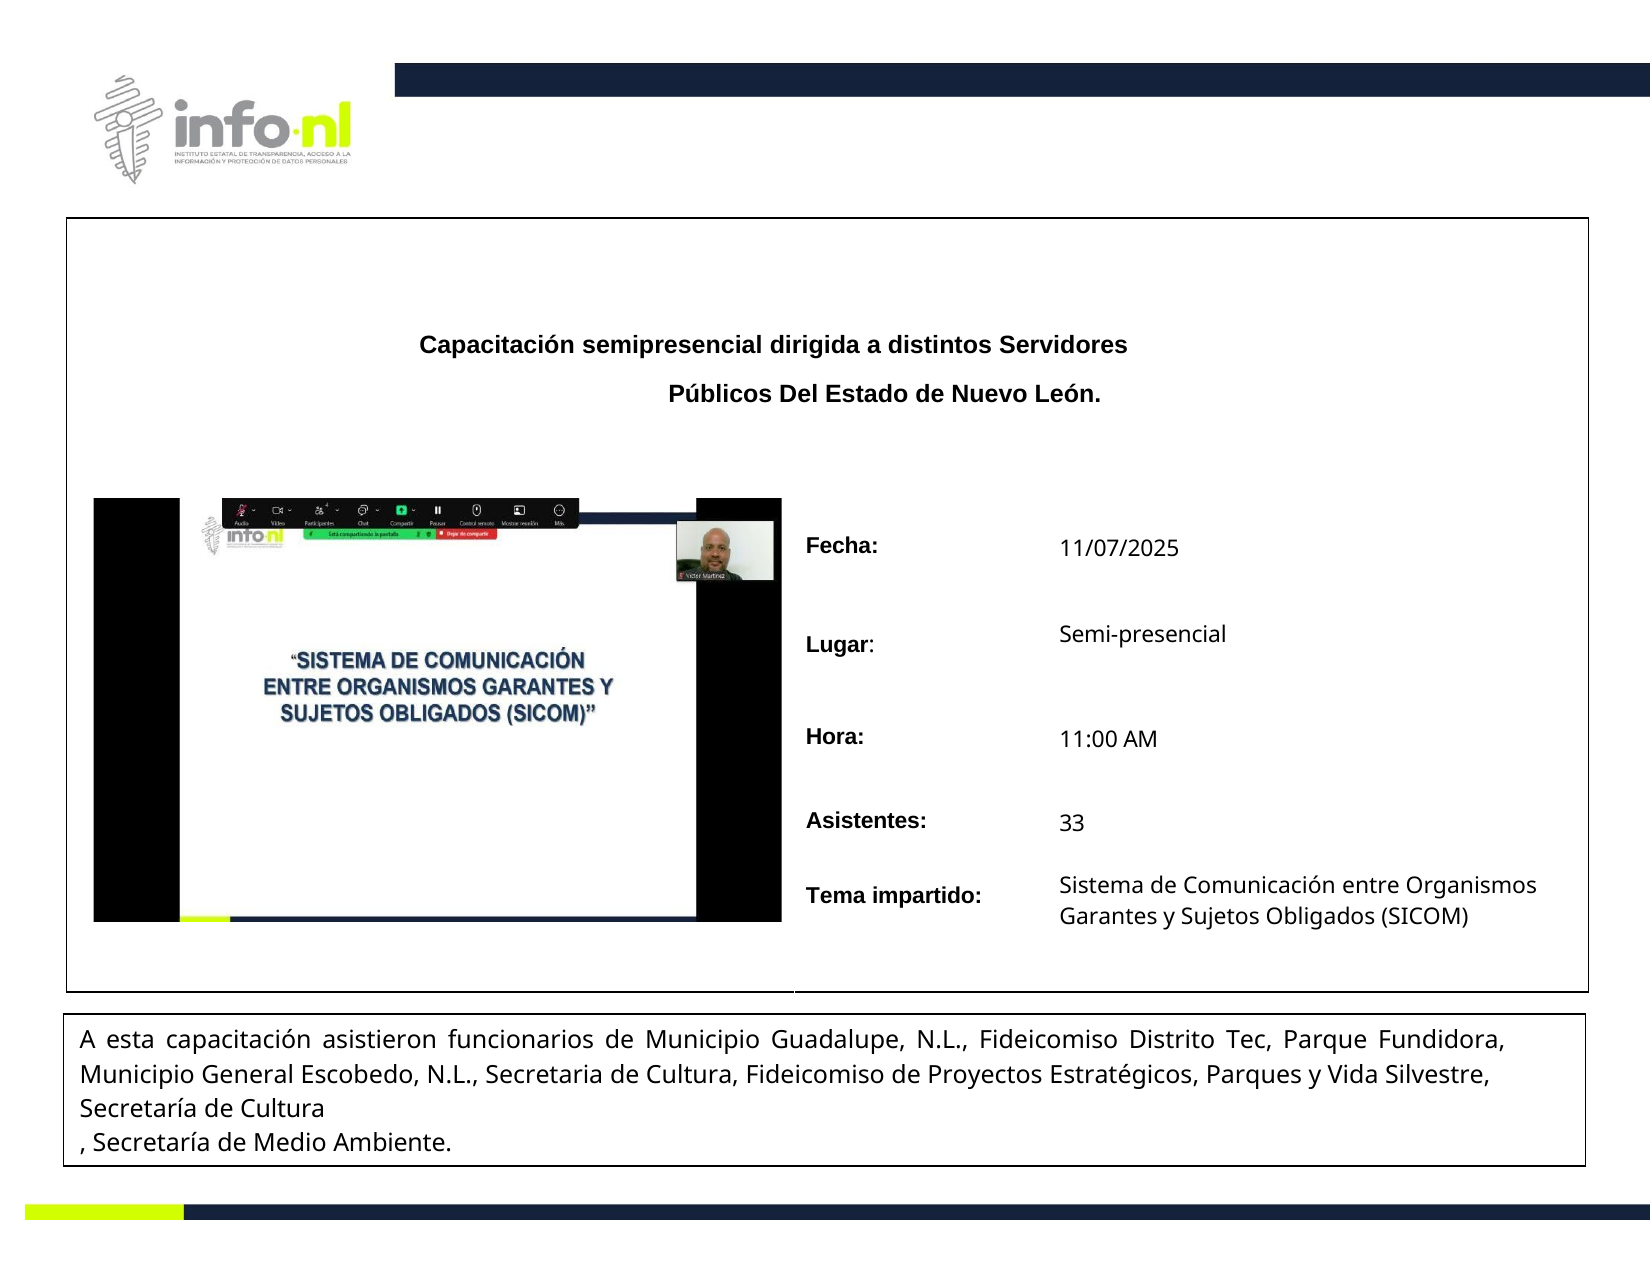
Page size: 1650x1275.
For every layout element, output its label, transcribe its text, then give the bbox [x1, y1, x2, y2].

text A esta capacitación asistieron funcionarios de Municipio Guadalupe, N.L., Fideicomiso Distrito Tec, Parque Fundidora, Municipio General Escobedo, N.L., Secretaria de Cultura, Fideicomiso de Proyectos Estratégicos, Parques y Vida Silvestre, Secretaría de Cultura [79, 1022, 1584, 1124]
text , Secretaría de Medio Ambiente. [79, 1124, 1584, 1158]
